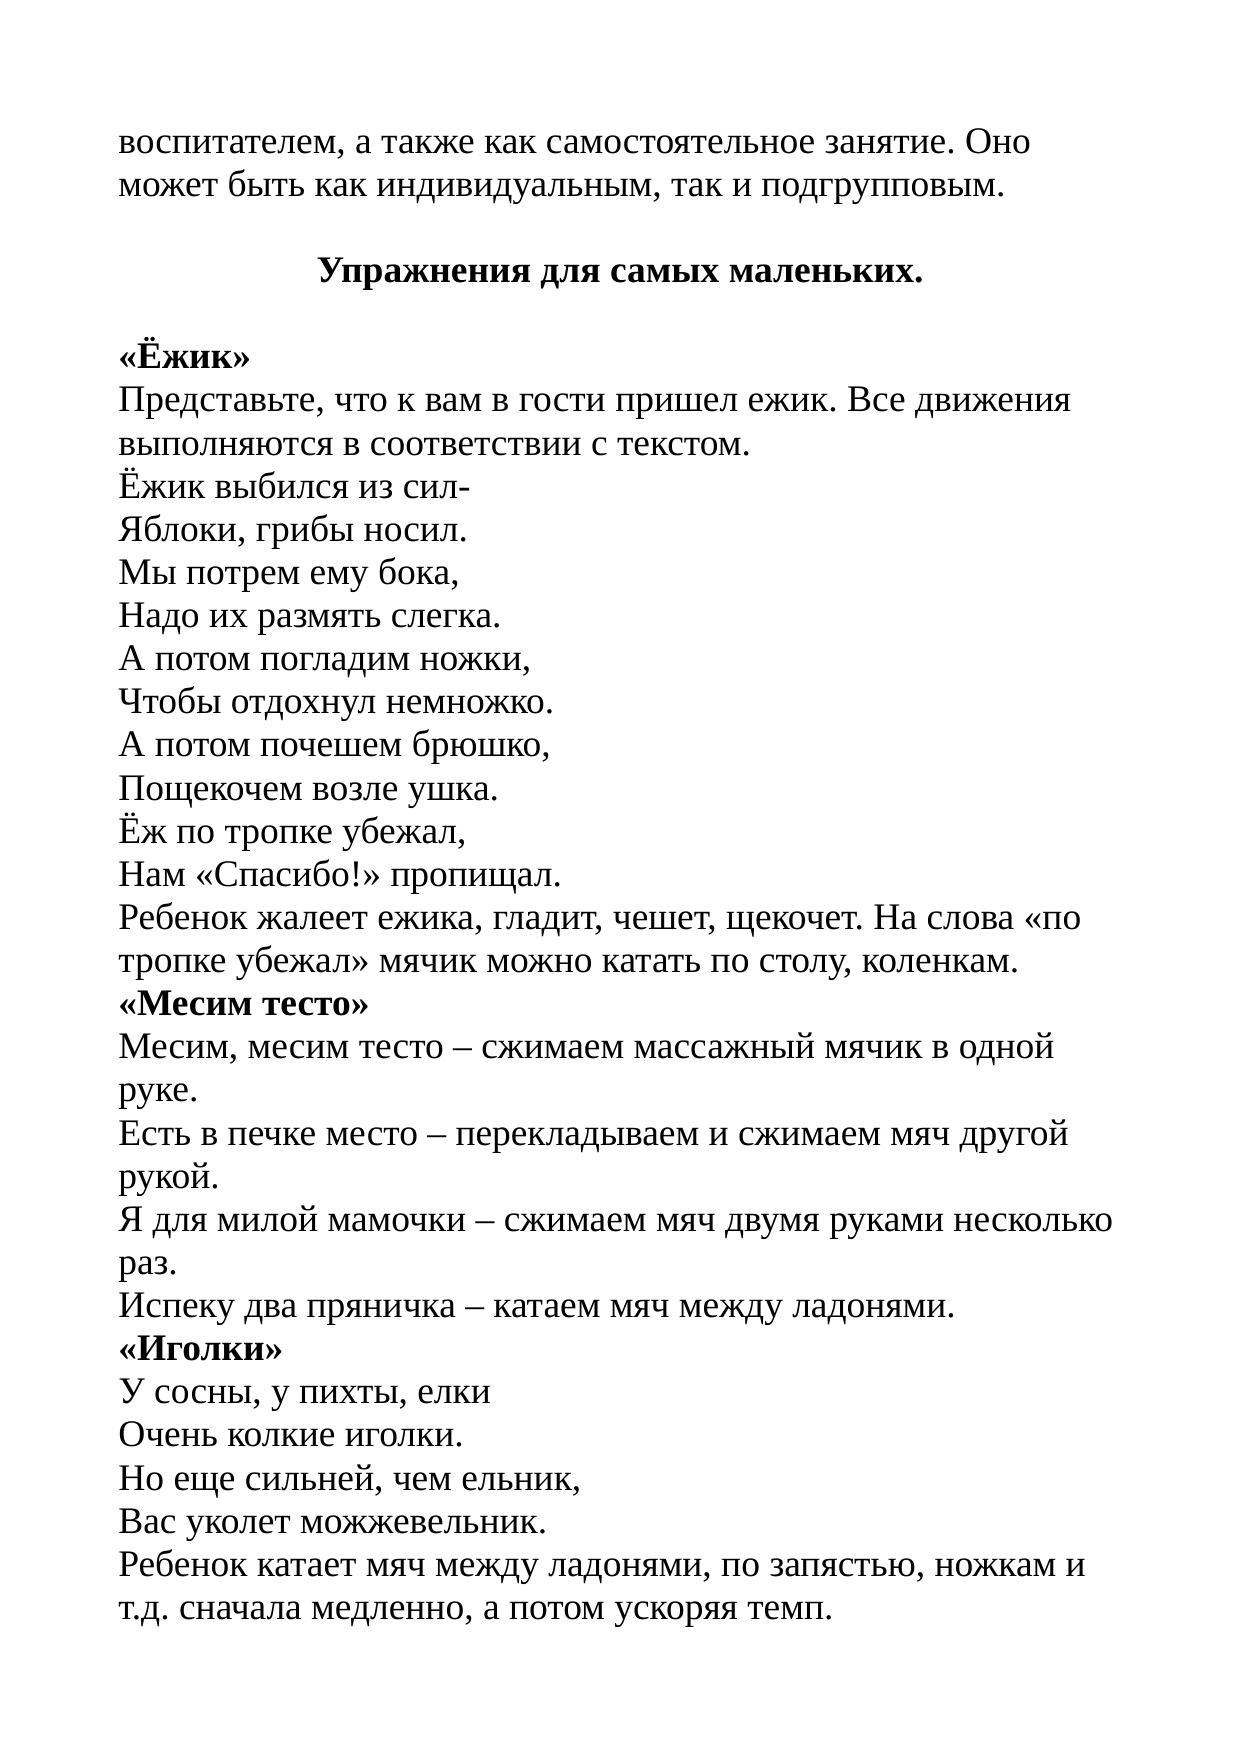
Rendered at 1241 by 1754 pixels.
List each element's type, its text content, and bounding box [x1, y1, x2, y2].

text Мы потрем ему бока, [118, 549, 1122, 592]
text Упражнения для самых маленьких. [118, 247, 1122, 291]
text воспитателем, а также как самостоятельное занятие. Оно может быть как индивидуальным, так и подгрупповым. [118, 118, 1122, 204]
text Вас уколет можжевельник. [118, 1498, 1122, 1541]
text Пощекочем возле ушка. [118, 765, 1122, 808]
text Яблоки, грибы носил. [118, 506, 1122, 549]
text Но еще сильней, чем ельник, [118, 1455, 1122, 1498]
text Я для милой мамочки – сжимаем мяч двумя руками несколько раз. [118, 1196, 1122, 1282]
text Очень колкие иголки. [118, 1412, 1122, 1455]
text У сосны, у пихты, eлки [118, 1369, 1122, 1412]
text Надо их размять слегка. [118, 592, 1122, 636]
text Нам «Спасибо!» пропищал. [118, 851, 1122, 894]
text А потом почешем брюшко, [118, 722, 1122, 765]
text Месим, месим тесто – сжимаем массажный мячик в одной руке. [118, 1024, 1122, 1110]
text Представьте, что к вам в гости пришел eжик. Все движения выполняются в соответствии с текстом. [118, 377, 1122, 463]
text Есть в печке место – перекладываем и сжимаем мяч другой рукой. [118, 1110, 1122, 1196]
text А потом погладим ножки, [118, 636, 1122, 679]
text «Иголки» [118, 1326, 1122, 1369]
text Чтобы отдохнул немножко. [118, 679, 1122, 722]
text Ёж по тропке убежал, [118, 808, 1122, 851]
text Ребенок катает мяч между ладонями, по запястью, ножкам и т.д. сначала медленно, а потом ускоряя темп. [118, 1541, 1122, 1627]
text «Месим тесто» [118, 981, 1122, 1024]
text Ребенок жалеет eжика, гладит, чешет, щекочет. На слова «по тропке убежал» мячик можно катать по столу, коленкам. [118, 894, 1122, 981]
text Ёжик выбился из сил- [118, 463, 1122, 506]
text Испеку два пряничка – катаем мяч между ладонями. [118, 1282, 1122, 1326]
text «Ёжик» [118, 334, 1122, 377]
